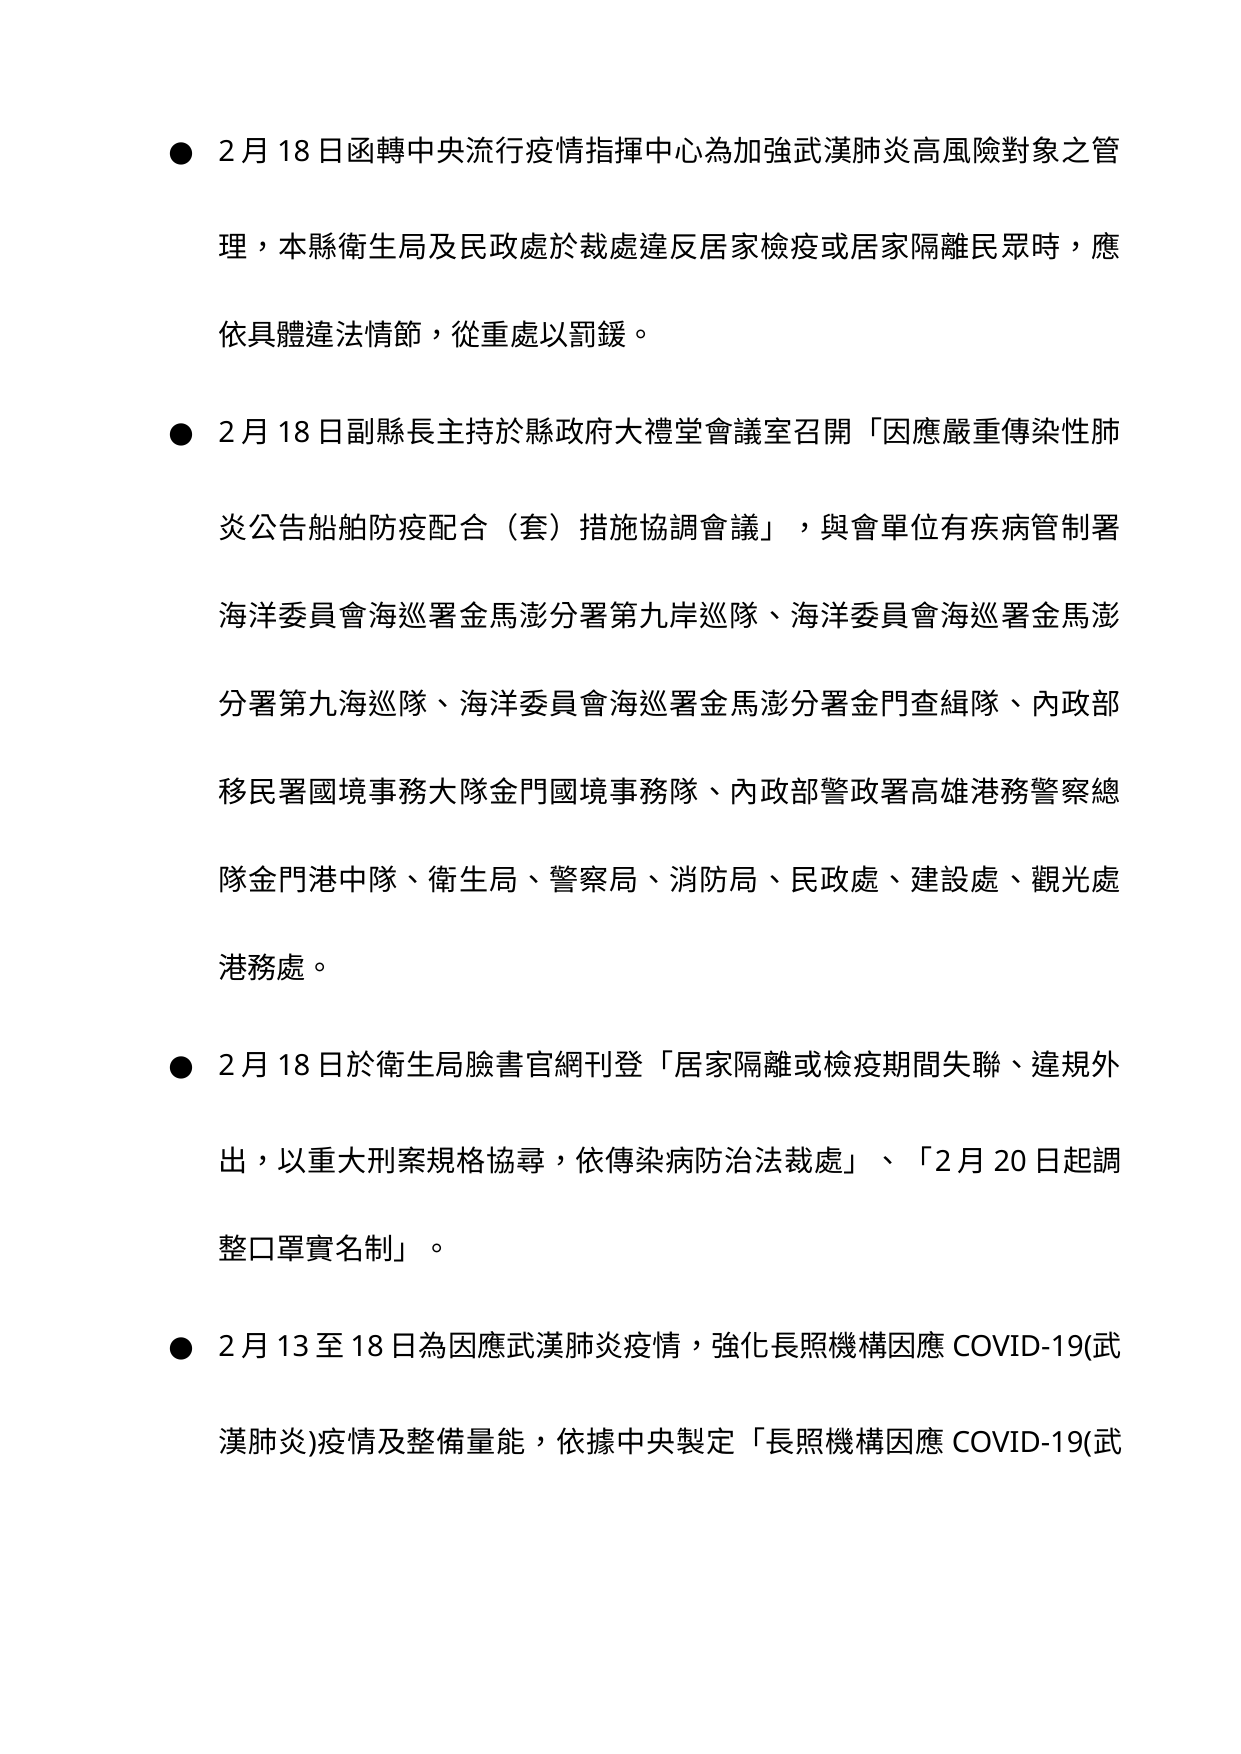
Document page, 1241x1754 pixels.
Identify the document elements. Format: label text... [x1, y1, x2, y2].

list 2月18日副縣長主持於縣政府大禮堂會議室召開「因應嚴重傳染性肺炎公告船舶防疫配合（套）措施協調會議」，與會單位有疾病管制署、海洋委員會海巡署金馬澎分署第九岸巡隊、海洋委員會海巡署金馬澎分署第九海巡隊、海洋委員會海巡署金馬澎分署金門查緝隊、內政部移民署國境事務大隊金門國境事務隊、內政部警政署高雄港務警察總隊金門港中隊、衛生局、警察局、消防局、民政處、建設處、觀光處、港務處。 [168, 399, 1122, 987]
list 2月18日於衛生局臉書官網刊登「居家隔離或檢疫期間失聯、違規外出，以重大刑案規格協尋，依傳染病防治法裁處」、「2月20日起調整口罩實名制」。 [168, 1032, 1122, 1268]
list 2月13至18日為因應武漢肺炎疫情，強化長照機構因應COVID-19(武漢肺炎)疫情及整備量能，依據中央製定「長照機構因應COVID-19(武 [168, 1314, 1122, 1461]
list 2月18日函轉中央流行疫情指揮中心為加強武漢肺炎高風險對象之管理，本縣衛生局及民政處於裁處違反居家檢疫或居家隔離民眾時，應依具體違法情節，從重處以罰鍰。 [168, 118, 1122, 354]
